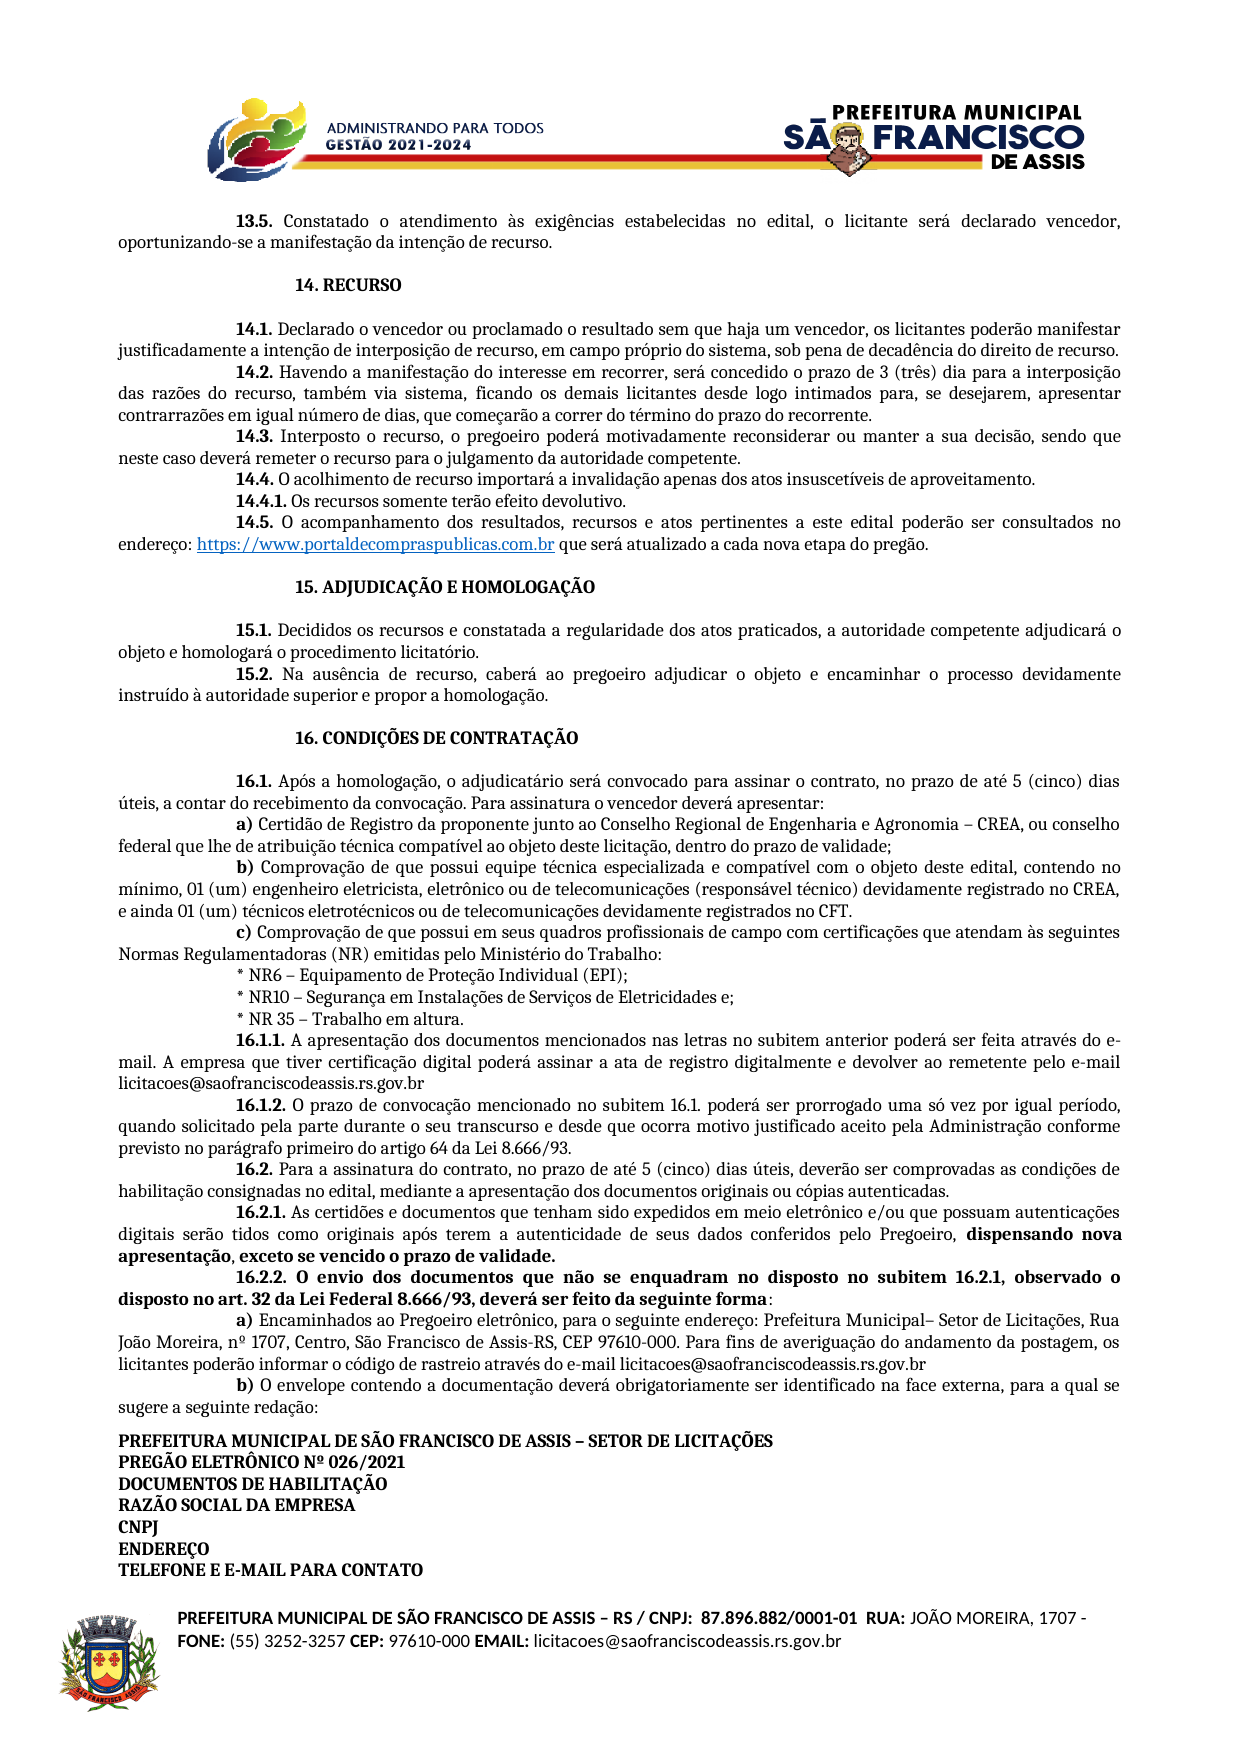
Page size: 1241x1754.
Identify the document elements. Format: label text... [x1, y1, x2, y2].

text PREFEITURA MUNICIPAL DE SÃO FRANCISCO DE ASSIS – SETOR DE LICITAÇÕES [118, 1430, 1181, 1452]
text 14.1. Declarado o vencedor ou proclamado o resultado sem que haja um vencedor, os licitantes poderão manifestar justificadamente a intenção de interposição de recurso, em campo próprio do sistema, sob pena de decadência do direito de recurso. [118, 318, 1122, 361]
text 13.5. Constatado o atendimento às exigências estabelecidas no edital, o licitante será declarado vencedor, oportunizando-se a manifestação da intenção de recurso. [118, 210, 1122, 253]
text TELEFONE E E-MAIL PARA CONTATO [118, 1559, 1181, 1581]
text PREGÃO ELETRÔNICO Nº 026/2021 [118, 1452, 1181, 1473]
text 14.4.1. Os recursos somente terão efeito devolutivo. [118, 491, 1122, 512]
text ENDEREÇO [118, 1538, 1181, 1559]
text c) Comprovação de que possui em seus quadros profissionais de campo com certificações que atendam às seguintes Normas Regulamentadoras (NR) emitidas pelo Ministério do Trabalho: [118, 922, 1122, 965]
text 15. ADJUDICAÇÃO E HOMOLOGAÇÃO [118, 577, 1181, 598]
text 16.2.2. O envio dos documentos que não se enquadram no disposto no subitem 16.2.1, observado o disposto no art. 32 da Lei Federal 8.666/93, deverá ser feito da seguinte forma: [118, 1267, 1122, 1310]
text 16.1. Após a homologação, o adjudicatário será convocado para assinar o contrato, no prazo de até 5 (cinco) dias úteis, a contar do recebimento da convocação. Para assinatura o vencedor deverá apresentar: [118, 771, 1122, 814]
text CNPJ [118, 1516, 1181, 1538]
text 14.4. O acolhimento de recurso importará a invalidação apenas dos atos insuscetíveis de aproveitamento. [118, 469, 1122, 491]
text 16. CONDIÇÕES DE CONTRATAÇÃO [118, 728, 1181, 749]
text 16.2.1. As certidões e documentos que tenham sido expedidos em meio eletrônico e/ou que possuam autenticações digitais serão tidos como originais após terem a autenticidade de seus dados conferidos pelo Pregoeiro, dispensando nova apresentação, exceto se vencido o prazo de validade. [118, 1202, 1122, 1267]
text * NR6 – Equipamento de Proteção Individual (EPI); [118, 965, 1122, 986]
text b) Comprovação de que possui equipe técnica especializada e compatível com o objeto deste edital, contendo no mínimo, 01 (um) engenheiro eletricista, eletrônico ou de telecomunicações (responsável técnico) devidamente registrado no CREA, e ainda 01 (um) técnicos eletrotécnicos ou de telecomunicações devidamente registrados no CFT. [118, 857, 1122, 922]
text RAZÃO SOCIAL DA EMPRESA [118, 1495, 1181, 1516]
text 14. RECURSO [118, 275, 1181, 296]
text b) O envelope contendo a documentação deverá obrigatoriamente ser identificado na face externa, para a qual se sugere a seguinte redação: [118, 1374, 1122, 1418]
text 14.2. Havendo a manifestação do interesse em recorrer, será concedido o prazo de 3 (três) dia para a interposição das razões do recurso, também via sistema, ficando os demais licitantes desde logo intimados para, se desejarem, apresentar contrarrazões em igual número de dias, que começarão a correr do término do prazo do recorrente. [118, 361, 1122, 426]
text 16.2. Para a assinatura do contrato, no prazo de até 5 (cinco) dias úteis, deverão ser comprovadas as condições de habilitação consignadas no edital, mediante a apresentação dos documentos originais ou cópias autenticadas. [118, 1159, 1122, 1202]
text 14.5. O acompanhamento dos resultados, recursos e atos pertinentes a este edital poderão ser consultados no endereço: https://www.portaldecompraspublicas.com.br que será atualizado a cada nova etapa do pregão. [118, 512, 1122, 555]
text * NR 35 – Trabalho em altura. [118, 1008, 1122, 1029]
text a) Certidão de Registro da proponente junto ao Conselho Regional de Engenharia e Agronomia – CREA, ou conselho federal que lhe de atribuição técnica compatível ao objeto deste licitação, dentro do prazo de validade; [118, 814, 1122, 857]
text * NR10 – Segurança em Instalações de Serviços de Eletricidades e; [118, 986, 1122, 1008]
text a) Encaminhados ao Pregoeiro eletrônico, para o seguinte endereço: Prefeitura Municipal– Setor de Licitações, Rua João Moreira, nº 1707, Centro, São Francisco de Assis-RS, CEP 97610-000. Para fins de averiguação do andamento da postagem, os licitantes poderão informar o código de rastreio através do e-mail licitacoes@saofranciscodeassis.rs.gov.br [118, 1310, 1122, 1374]
text 16.1.1. A apresentação dos documentos mencionados nas letras no subitem anterior poderá ser feita através do e-mail. A empresa que tiver certificação digital poderá assinar a ata de registro digitalmente e devolver ao remetente pelo e-mail licitacoes@saofranciscodeassis.rs.gov.br [118, 1029, 1122, 1094]
text 15.2. Na ausência de recurso, caberá ao pregoeiro adjudicar o objeto e encaminhar o processo devidamente instruído à autoridade superior e propor a homologação. [118, 663, 1122, 706]
text DOCUMENTOS DE HABILITAÇÃO [118, 1473, 1181, 1495]
text 15.1. Decididos os recursos e constatada a regularidade dos atos praticados, a autoridade competente adjudicará o objeto e homologará o procedimento licitatório. [118, 620, 1122, 663]
text 16.1.2. O prazo de convocação mencionado no subitem 16.1. poderá ser prorrogado uma só vez por igual período, quando solicitado pela parte durante o seu transcurso e desde que ocorra motivo justificado aceito pela Administração conforme previsto no parágrafo primeiro do artigo 64 da Lei 8.666/93. [118, 1094, 1122, 1159]
text 14.3. Interposto o recurso, o pregoeiro poderá motivadamente reconsiderar ou manter a sua decisão, sendo que neste caso deverá remeter o recurso para o julgamento da autoridade competente. [118, 426, 1122, 469]
